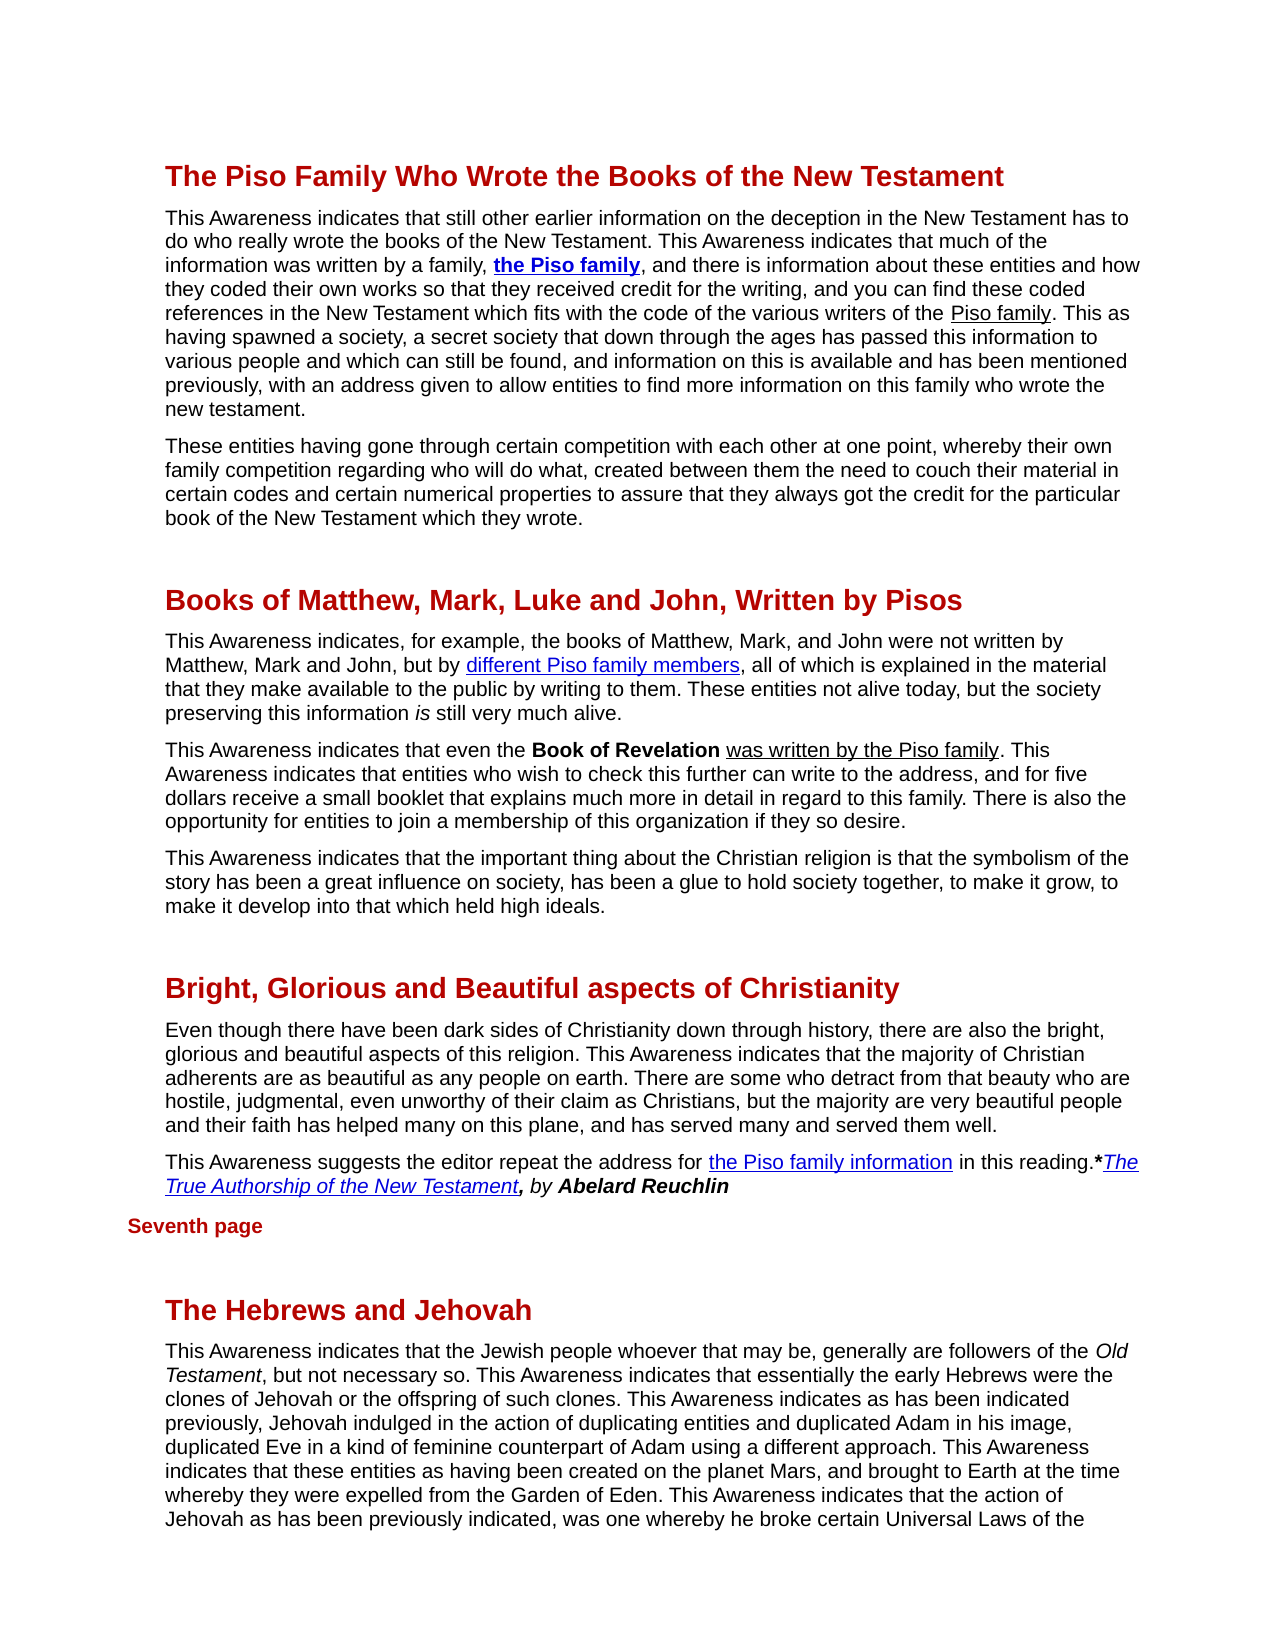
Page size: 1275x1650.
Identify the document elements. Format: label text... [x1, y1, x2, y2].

text The Hebrews and Jehovah [165, 1293, 1141, 1326]
text Books of Matthew, Mark, Luke and John, Written by Pisos [165, 583, 1141, 617]
text The Piso Family Who Wrote the Books of the New Testament [165, 159, 1141, 193]
text This Awareness indicates, for example, the books of Matthew, Mark, and John were not written by Matthew, Mark and John, but by different Piso family members, all of which is explained in the material that they make available to the public by writing to them. These entities not alive today, but the society preserving this information is still very much alive. [165, 629, 1141, 725]
text This Awareness indicates that still other earlier information on the deception in the New Testament has to do who really wrote the books of the New Testament. This Awareness indicates that much of the information was written by a family, the Piso family, and there is information about these entities and how they coded their own works so that they received credit for the writing, and you can find these coded references in the New Testament which fits with the code of the various writers of the Piso family. This as having spawned a society, a secret society that down through the ages has passed this information to various people and which can still be found, and information on this is available and has been mentioned previously, with an address given to allow entities to find more information on this family who wrote the new testament. [165, 205, 1141, 421]
text Even though there have been dark sides of Christianity down through history, there are also the bright, glorious and beautiful aspects of this religion. This Awareness indicates that the majority of Christian adherents are as beautiful as any people on earth. There are some who detract from that beauty who are hostile, judgmental, even unworthy of their claim as Christians, but the majority are very beautiful people and their faith has helped many on this plane, and has served many and served them well. [165, 1017, 1141, 1137]
text This Awareness indicates that the important thing about the Christian religion is that the symbolism of the story has been a great influence on society, has been a glue to hold society together, to make it grow, to make it develop into that which held high ideals. [165, 846, 1141, 918]
text These entities having gone through certain competition with each other at one point, whereby their own family competition regarding who will do what, created between them the need to couch their material in certain codes and certain numerical properties to assure that they always got the credit for the particular book of the New Testament which they wrote. [165, 433, 1141, 529]
text Bright, Glorious and Beautiful aspects of Christianity [165, 971, 1141, 1005]
text This Awareness indicates that even the Book of Revelation was written by the Piso family. This Awareness indicates that entities who wish to check this further can write to the address, and for five dollars receive a small booklet that explains much more in detail in regard to this family. There is also the opportunity for entities to join a membership of this organization if they so desire. [165, 737, 1141, 833]
text This Awareness suggests the editor repeat the address for the Piso family information in this reading.*The True Authorship of the New Testament, by Abelard Reuchlin [165, 1150, 1141, 1198]
text Seventh page [127, 1210, 1147, 1239]
text This Awareness indicates that the Jewish people whoever that may be, generally are followers of the Old Testament, but not necessary so. This Awareness indicates that essentially the early Hebrews were the clones of Jehovah or the offspring of such clones. This Awareness indicates as has been indicated previously, Jehovah indulged in the action of duplicating entities and duplicated Adam in his image, duplicated Eve in a kind of feminine counterpart of Adam using a different approach. This Awareness indicates that these entities as having been created on the planet Mars, and brought to Earth at the time whereby they were expelled from the Garden of Eden. This Awareness indicates that the action of Jehovah as has been previously indicated, was one whereby he broke certain Universal Laws of the [165, 1339, 1141, 1530]
